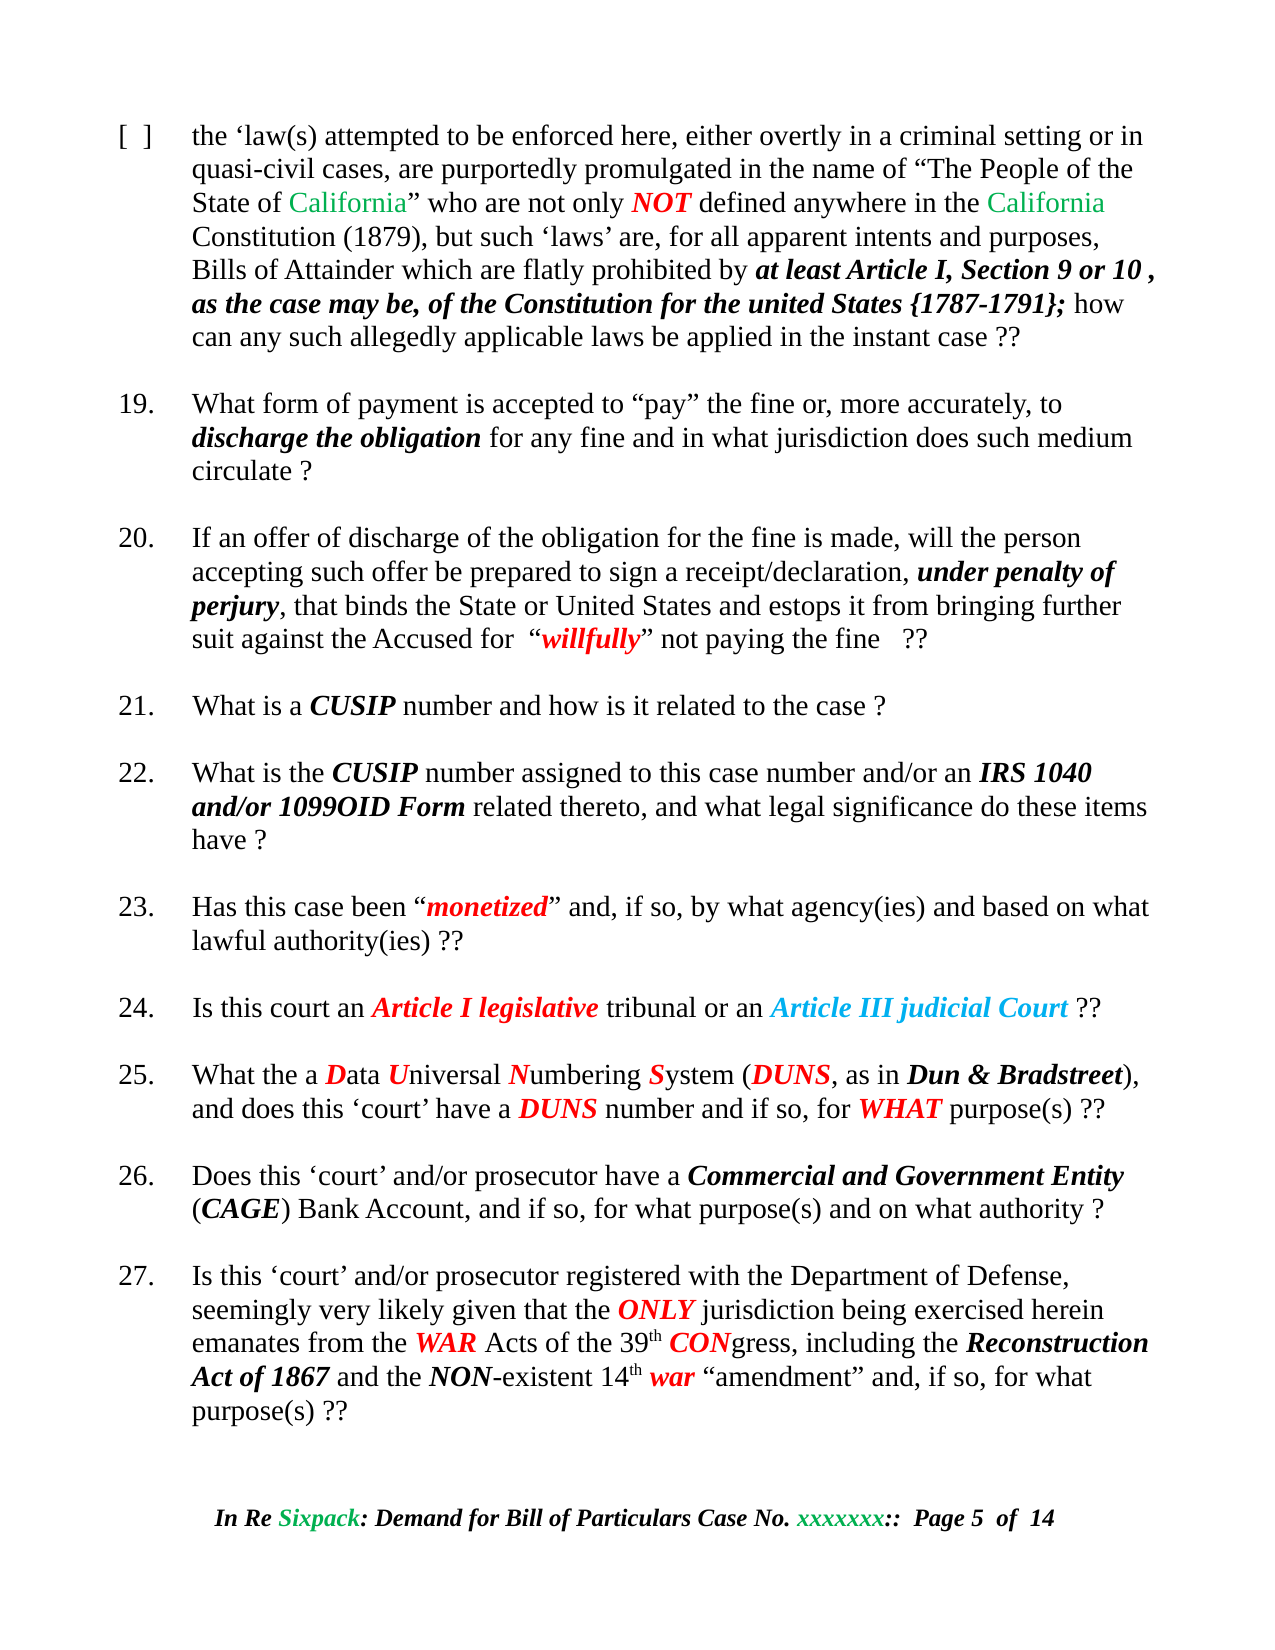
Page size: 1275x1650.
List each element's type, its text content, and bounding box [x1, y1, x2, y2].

text 21. What is a CUSIP number and how is it related to the case ? [118, 688, 1157, 722]
text 19. What form of payment is accepted to “pay” the fine or, more accurately, to discharge the obligation for any fine and in what jurisdiction does such medium circulate ? [118, 386, 1157, 487]
text 23. Has this case been “monetized” and, if so, by what agency(ies) and based on what lawful authority(ies) ?? [118, 889, 1157, 957]
text 27. Is this ‘court’ and/or prosecutor registered with the Department of Defense, seemingly very likely given that the ONLY jurisdiction being exercised herein emanates from the WAR Acts of the 39th CONgress, including the Reconstruction Act of 1867 and the NON-existent 14th war “amendment” and, if so, for what purpose(s) ?? [118, 1258, 1157, 1426]
text 24. Is this court an Article I legislative tribunal or an Article III judicial Court ?? [118, 990, 1157, 1024]
text 26. Does this ‘court’ and/or prosecutor have a Commercial and Government Entity (CAGE) Bank Account, and if so, for what purpose(s) and on what authority ? [118, 1158, 1157, 1225]
text 25. What the a Data Universal Numbering System (DUNS, as in Dun & Bradstreet), and does this ‘court’ have a DUNS number and if so, for WHAT purpose(s) ?? [118, 1057, 1157, 1124]
text 20. If an offer of discharge of the obligation for the fine is made, will the person accepting such offer be prepared to sign a receipt/declaration, under penalty of perjury, that binds the State or United States and estops it from bringing further suit against the Accused for “willfully” not paying the fine ?? [118, 521, 1157, 655]
text [ ] the ‘law(s) attempted to be enforced here, either overtly in a criminal setting or in quasi-civil cases, are purportedly promulgated in the name of “The People of the State of California” who are not only NOT defined anywhere in the California Constitution (1879), but such ‘laws’ are, for all apparent intents and purposes, Bills of Attainder which are flatly prohibited by at least Article I, Section 9 or 10 , as the case may be, of the Constitution for the united States {1787-1791}; how can any such allegedly applicable laws be applied in the instant case ?? [118, 118, 1157, 353]
text 22. What is the CUSIP number assigned to this case number and/or an IRS 1040 and/or 1099OID Form related thereto, and what legal significance do these items have ? [118, 755, 1157, 856]
